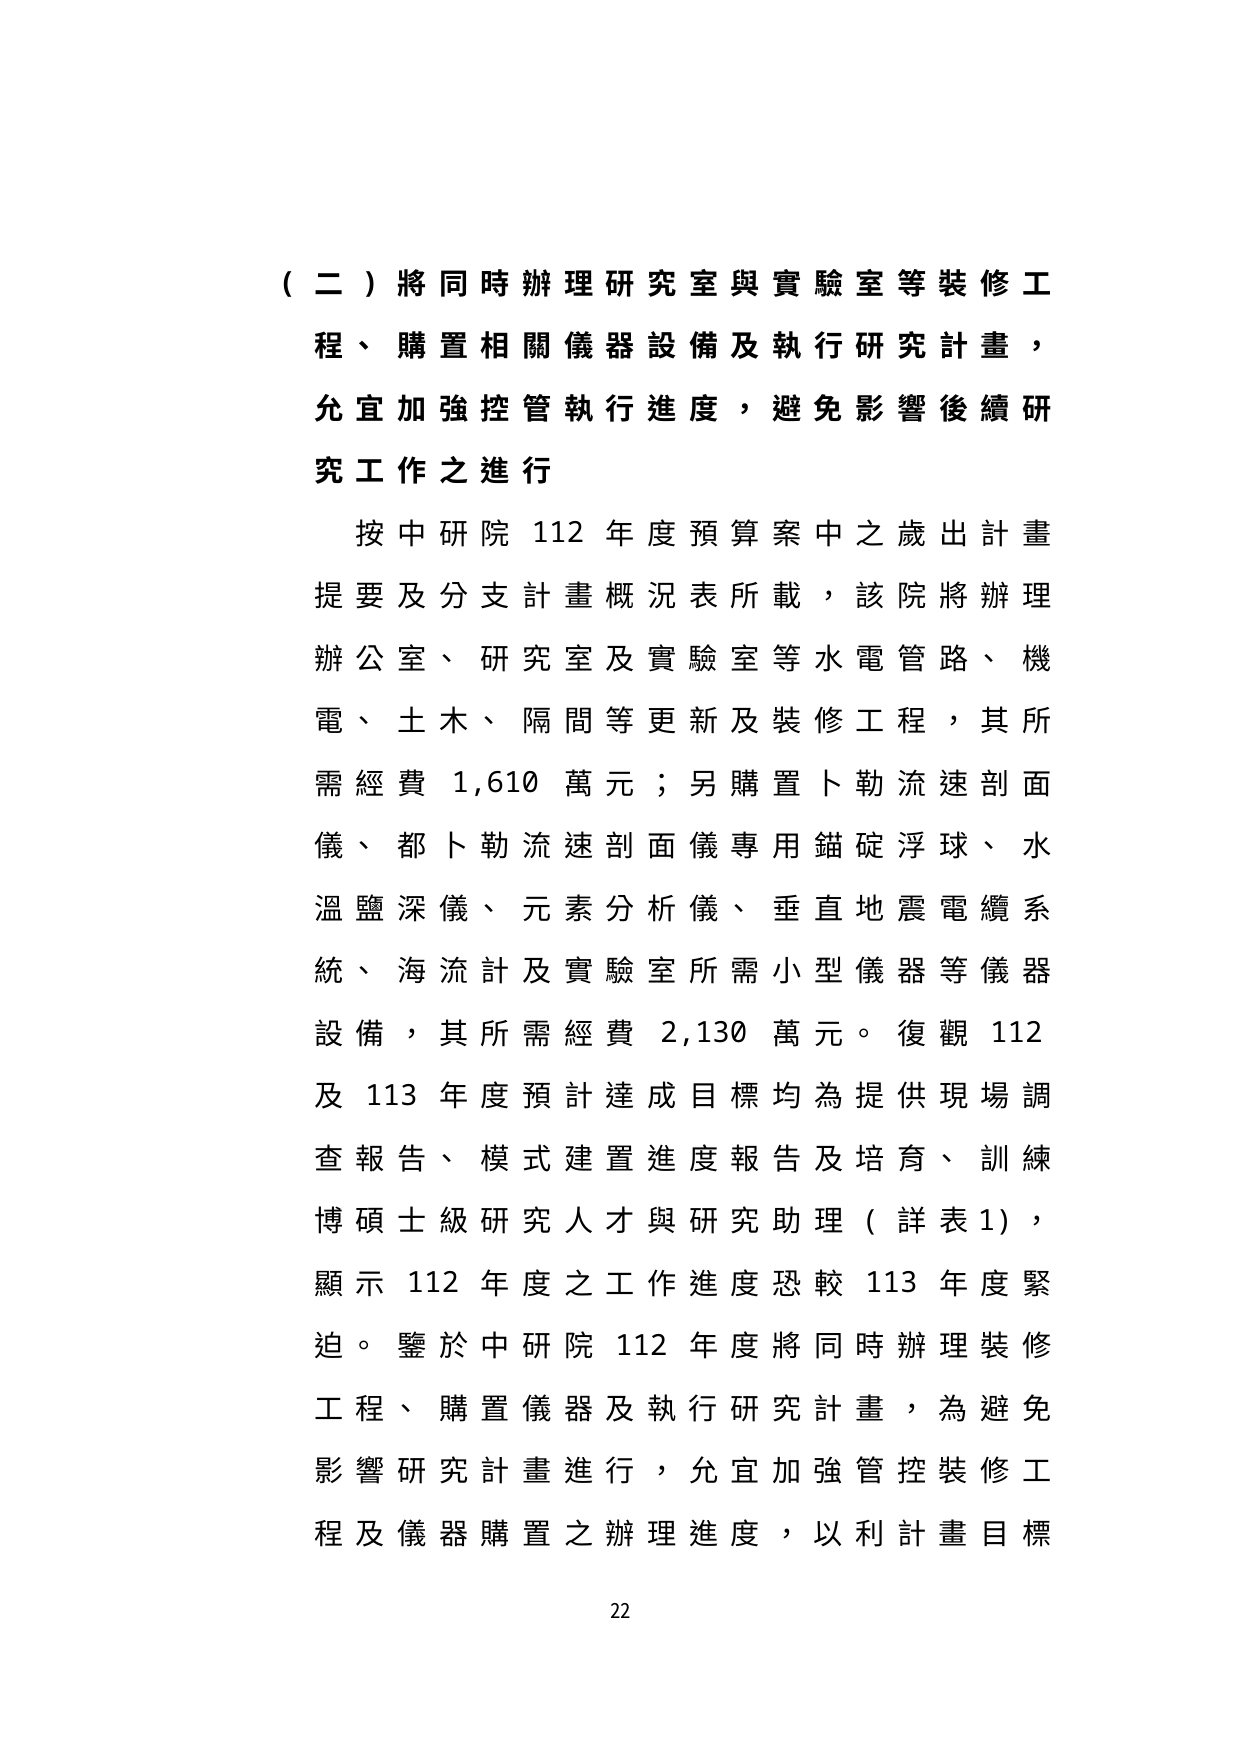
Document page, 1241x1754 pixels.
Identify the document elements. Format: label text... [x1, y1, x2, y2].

text 按中研院112年度預算案中之歲出計畫提要及分支計畫概況表所載，該院將辦理辦公室、研究室及實驗室等水電管路、機電、土木、隔間等更新及裝修工程，其所需經費1,610萬元；另購置卜勒流速剖面儀、都卜勒流速剖面儀專用錨碇浮球、水溫鹽深儀、元素分析儀、垂直地震電纜系統、海流計及實驗室所需小型儀器等儀器設備，其所需經費2,130萬元。復觀112及113年度預計達成目標均為提供現場調查報告、模式建置進度報告及培育、訓練博碩士級研究人才與研究助理(詳表1)，顯示112年度之工作進度恐較113年度緊迫。鑒於中研院112年度將同時辦理裝修工程、購置儀器及執行研究計畫，為避免影響研究計畫進行，允宜加強管控裝修工程及儀器購置之辦理進度，以利計畫目標 [271, 490, 1058, 1552]
text (二)將同時辦理研究室與實驗室等裝修工程、購置相關儀器設備及執行研究計畫，允宜加強控管執行進度，避免影響後續研究工作之進行 [242, 240, 1058, 490]
